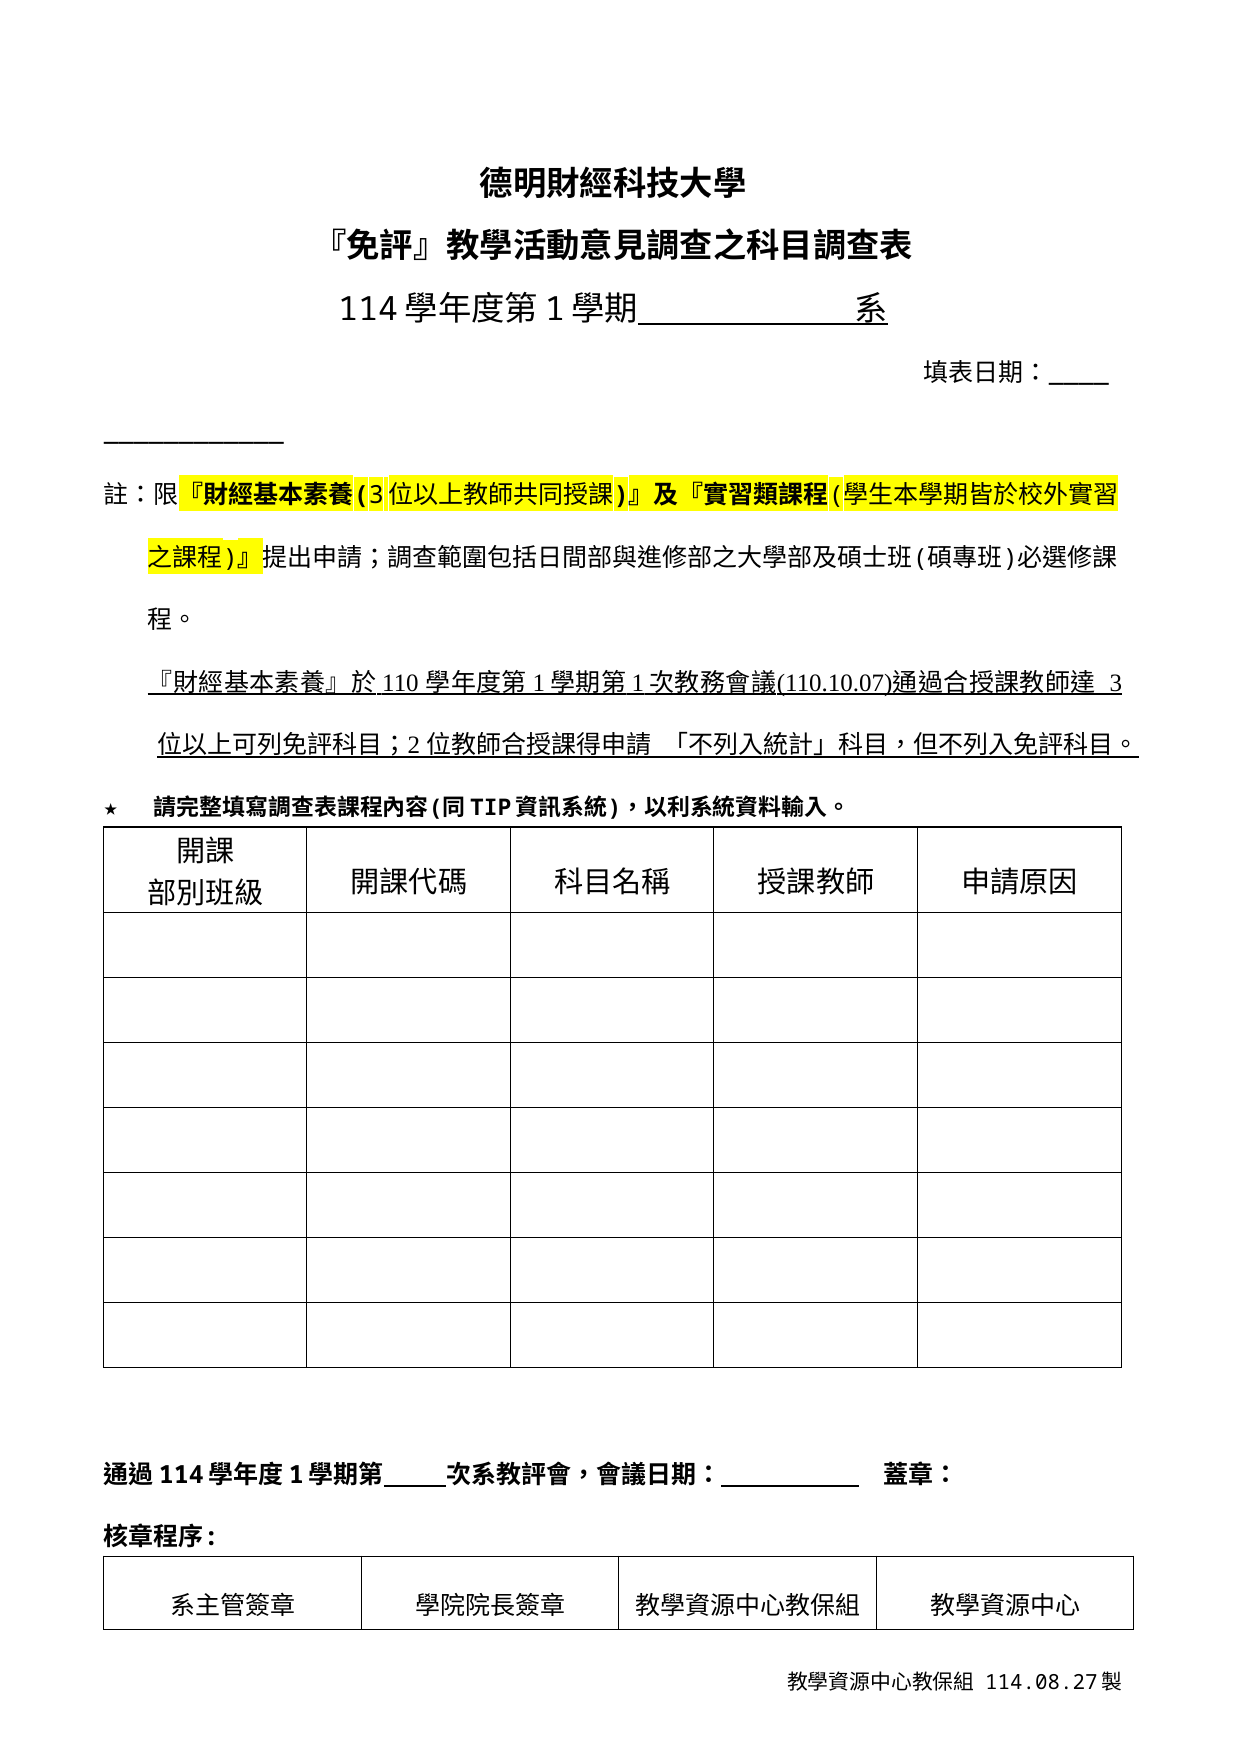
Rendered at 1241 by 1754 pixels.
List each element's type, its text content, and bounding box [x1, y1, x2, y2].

table_cell [918, 1173, 1121, 1237]
table_cell [307, 1303, 510, 1367]
table_cell [104, 1043, 306, 1107]
table_cell [104, 1238, 306, 1302]
text 通過114學年度1學期第 次系教評會，會議日期： 蓋章： [103, 1431, 1122, 1493]
table_cell [104, 1108, 306, 1172]
table_header 申請原因 [918, 828, 1121, 912]
table_cell [918, 1043, 1121, 1107]
table_cell [714, 1043, 917, 1107]
text 114學年度第1學期 系 [103, 264, 1122, 326]
table_cell [104, 913, 306, 977]
table_header 授課教師 [714, 828, 917, 912]
text 註：限『財經基本素養(3位以上教師共同授課)』及『實習類課程(學生本學期皆於校外實習之課程)』提出申請；調查範圍包括日間部與進修部之大學部及碩士班(碩專班)必選修課程。 [103, 451, 1122, 639]
table_cell [714, 1108, 917, 1172]
table_cell [307, 913, 510, 977]
table_cell [307, 1043, 510, 1107]
table_cell [104, 1173, 306, 1237]
table_cell [104, 978, 306, 1042]
table_cell [307, 1173, 510, 1237]
table_cell [714, 1303, 917, 1367]
text 填表日期：________________ [103, 326, 1122, 451]
table_cell [511, 1173, 713, 1237]
table_cell [918, 978, 1121, 1042]
table_cell [307, 978, 510, 1042]
table_cell [714, 978, 917, 1042]
list 請完整填寫調查表課程內容(同TIP資訊系統)，以利系統資料輸入。 [103, 764, 1122, 826]
table_header 開課代碼 [307, 828, 510, 912]
table_header 學院院長簽章 [362, 1557, 618, 1629]
table_header 系主管簽章 [104, 1557, 361, 1629]
text 『財經基本素養』於110 學年度第1學期第1次教務會議(110.10.07)通過合授課教師達 3 位以上可列免評科目；2 位教師合授課得申請 「不列入統計」科目，但不列入免評科目。 [148, 694, 1122, 764]
table_header 科目名稱 [511, 828, 713, 912]
table_cell [307, 1238, 510, 1302]
table_cell [511, 1303, 713, 1367]
table_cell [307, 1108, 510, 1172]
table_cell [918, 1303, 1121, 1367]
text 『免評』教學活動意見調查之科目調查表 [103, 201, 1122, 264]
table_header 教學資源中心 [877, 1557, 1133, 1629]
text 核章程序: [103, 1493, 1122, 1556]
table_cell [714, 913, 917, 977]
table_cell [104, 1303, 306, 1367]
table_cell [511, 1043, 713, 1107]
table_cell [511, 1108, 713, 1172]
table_cell [511, 1238, 713, 1302]
table_cell [714, 1173, 917, 1237]
text 德明財經科技大學 [103, 139, 1122, 201]
table_cell [714, 1238, 917, 1302]
table_cell [918, 1108, 1121, 1172]
table_cell [918, 1238, 1121, 1302]
table_cell [918, 913, 1121, 977]
table_cell [511, 978, 713, 1042]
text 『財經基本素養』於110 學年度第1學期第1次教務會議(110.10.07)通過合授課教師達 3 位以上可列免評科目；2 位教師合授課得申請 「不列入統計」科目，但不列入免評科目。 [148, 639, 1122, 693]
table_cell [511, 913, 713, 977]
table_header 開課 部別班級 [104, 828, 306, 912]
table_header 教學資源中心教保組 [619, 1557, 876, 1629]
